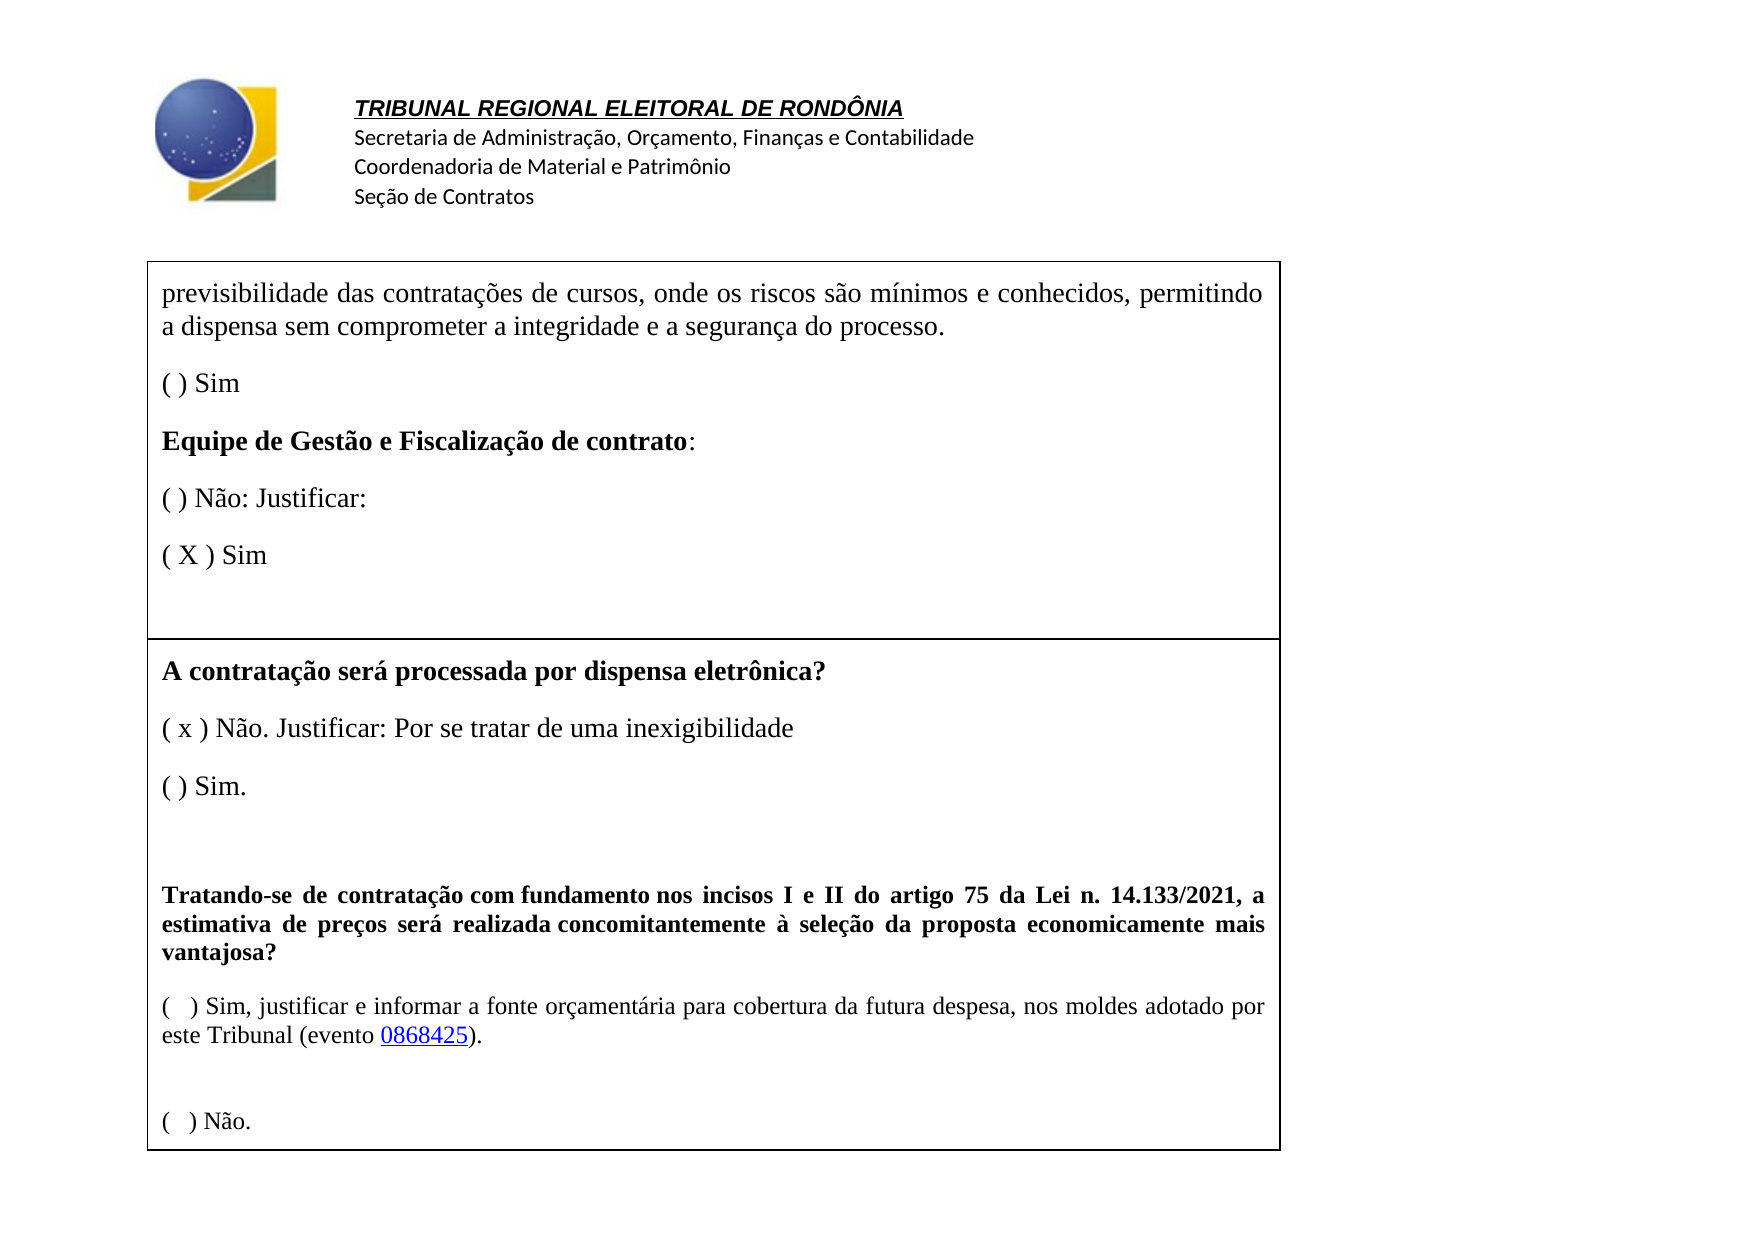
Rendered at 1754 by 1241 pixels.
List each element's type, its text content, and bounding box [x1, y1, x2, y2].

table_cell A contratação será processada por dispensa eletrônica? ( x ) Não. Justificar: Por se tratar de uma inexigibilidade ( ) Sim. Tratando-se de contratação com fundamento nos incisos I e II do artigo 75 da Lei n. 14.133/2021, a estimativa de preços será realizada concomitantemente à seleção da proposta economicamente mais vantajosa? ( ) Sim, justificar e informar a fonte orçamentária para cobertura da futura despesa, nos moldes adotado por este Tribunal (evento 0868425). ( ) Não. [148, 640, 1279, 1149]
table_cell previsibilidade das contratações de cursos, onde os riscos são mínimos e conhecidos, permitindo a dispensa sem comprometer a integridade e a segurança do processo. ( ) Sim Equipe de Gestão e Fiscalização de contrato: ( ) Não: Justificar: ( X ) Sim [148, 262, 1279, 638]
